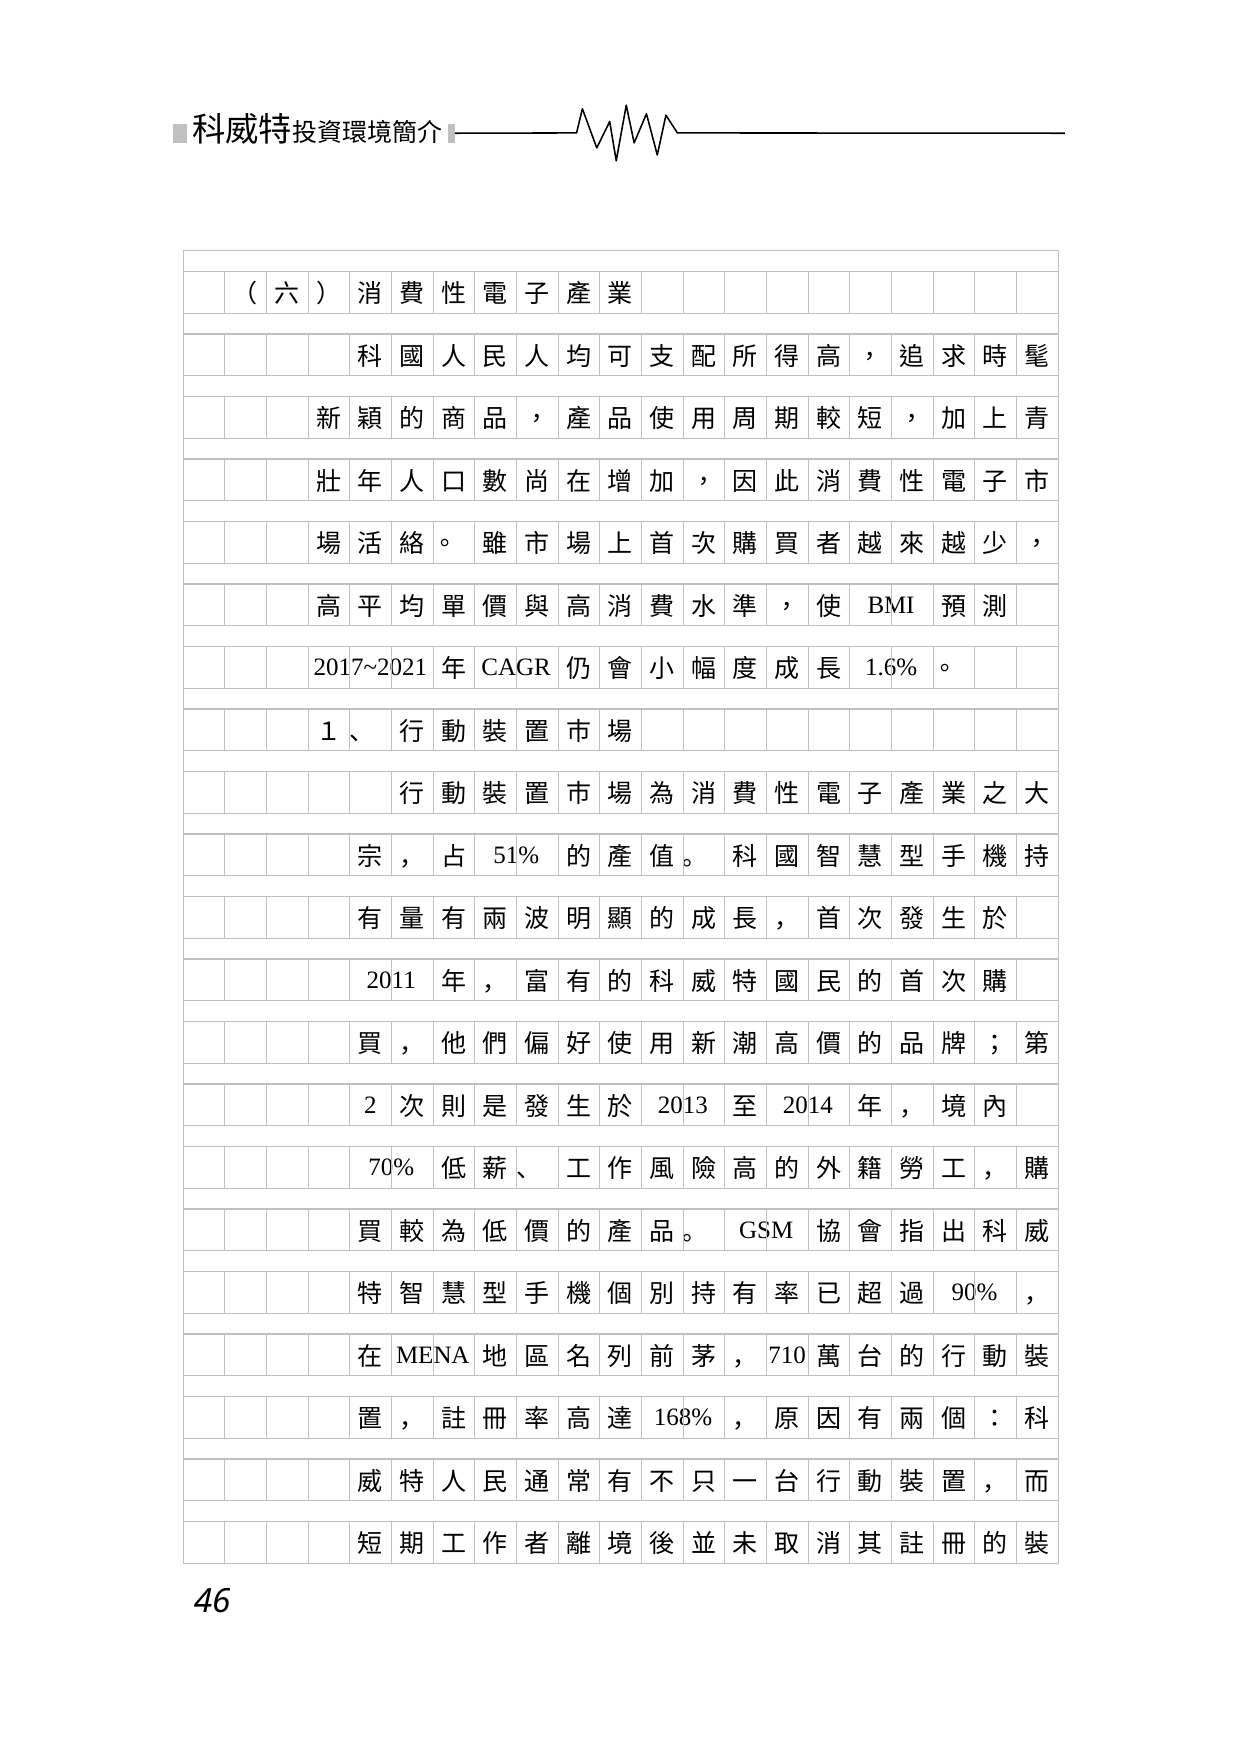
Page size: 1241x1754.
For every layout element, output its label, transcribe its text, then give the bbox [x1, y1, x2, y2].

text 科國人民人均可支配所得高，追求時髦新穎的商品，產品使用周期較短，加上青壯年人口數尚在增加，因此消費性電子市場活絡。雖市場上首次購買者越來越少，高平均單價與高消費水準，使BMI預測2017~2021年CAGR仍會小幅度成長1.6%。 [281, 376, 1058, 396]
text １、行動裝置市場 [934, 710, 974, 750]
text １、行動裝置市場 [767, 710, 808, 750]
text １、行動裝置市場 [434, 710, 474, 750]
text ） [309, 272, 349, 313]
text 行動裝置市場為消費性電子產業之大宗，占51%的產值。科國智慧型手機持有量有兩波明顯的成長，首次發生於2011年，富有的科威特國民的首次購買，他們偏好使用新潮高價的品牌；第2次則是發生於2013至2014年，境內70%低薪、工作風險高的外籍勞工，購買較為低價的產品。GSM協會指出科威特智慧型手機個別持有率已超過90%，在MENA地區名列前茅，710萬台的行動裝置，註冊率高達168%，原因有兩個：科威特人民通常有不只一台行動裝置，而短期工作者離境後並未取消其註冊的裝置。所有數據皆顯示此市場已逐漸飽和，首次購買者越來越少，而適逢經濟情況不佳，使用週期隨之拉長，預估銷售未來四年CAGR僅2%，2019年GCC地區手機出貨量約為2,500萬台。 [330, 1439, 1058, 1458]
text １、行動裝置市場 [809, 710, 849, 750]
text １、行動裝置市場 [600, 710, 641, 750]
text 子 [517, 272, 558, 313]
text 行動裝置市場為消費性電子產業之大宗，占51%的產值。科國智慧型手機持有量有兩波明顯的成長，首次發生於2011年，富有的科威特國民的首次購買，他們偏好使用新潮高價的品牌；第2次則是發生於2013至2014年，境內70%低薪、工作風險高的外籍勞工，購買較為低價的產品。GSM協會指出科威特智慧型手機個別持有率已超過90%，在MENA地區名列前茅，710萬台的行動裝置，註冊率高達168%，原因有兩個：科威特人民通常有不只一台行動裝置，而短期工作者離境後並未取消其註冊的裝置。所有數據皆顯示此市場已逐漸飽和，首次購買者越來越少，而適逢經濟情況不佳，使用週期隨之拉長，預估銷售未來四年CAGR僅2%，2019年GCC地區手機出貨量約為2,500萬台。 [330, 1251, 1058, 1271]
text 行動裝置市場為消費性電子產業之大宗，占51%的產值。科國智慧型手機持有量有兩波明顯的成長，首次發生於2011年，富有的科威特國民的首次購買，他們偏好使用新潮高價的品牌；第2次則是發生於2013至2014年，境內70%低薪、工作風險高的外籍勞工，購買較為低價的產品。GSM協會指出科威特智慧型手機個別持有率已超過90%，在MENA地區名列前茅，710萬台的行動裝置，註冊率高達168%，原因有兩個：科威特人民通常有不只一台行動裝置，而短期工作者離境後並未取消其註冊的裝置。所有數據皆顯示此市場已逐漸飽和，首次購買者越來越少，而適逢經濟情況不佳，使用週期隨之拉長，預估銷售未來四年CAGR僅2%，2019年GCC地區手機出貨量約為2,500萬台。 [330, 814, 1058, 833]
text １、行動裝置市場 [975, 710, 1016, 750]
text １、行動裝置市場 [684, 710, 724, 750]
text 行動裝置市場為消費性電子產業之大宗，占51%的產值。科國智慧型手機持有量有兩波明顯的成長，首次發生於2011年，富有的科威特國民的首次購買，他們偏好使用新潮高價的品牌；第2次則是發生於2013至2014年，境內70%低薪、工作風險高的外籍勞工，購買較為低價的產品。GSM協會指出科威特智慧型手機個別持有率已超過90%，在MENA地區名列前茅，710萬台的行動裝置，註冊率高達168%，原因有兩個：科威特人民通常有不只一台行動裝置，而短期工作者離境後並未取消其註冊的裝置。所有數據皆顯示此市場已逐漸飽和，首次購買者越來越少，而適逢經濟情況不佳，使用週期隨之拉長，預估銷售未來四年CAGR僅2%，2019年GCC地區手機出貨量約為2,500萬台。 [330, 876, 1058, 896]
text １、行動裝置市場 [1017, 710, 1058, 750]
text 科國人民人均可支配所得高，追求時髦新穎的商品，產品使用周期較短，加上青壯年人口數尚在增加，因此消費性電子市場活絡。雖市場上首次購買者越來越少，高平均單價與高消費水準，使BMI預測2017~2021年CAGR仍會小幅度成長1.6%。 [281, 314, 1058, 333]
text 消 [350, 272, 391, 313]
text 行動裝置市場為消費性電子產業之大宗，占51%的產值。科國智慧型手機持有量有兩波明顯的成長，首次發生於2011年，富有的科威特國民的首次購買，他們偏好使用新潮高價的品牌；第2次則是發生於2013至2014年，境內70%低薪、工作風險高的外籍勞工，購買較為低價的產品。GSM協會指出科威特智慧型手機個別持有率已超過90%，在MENA地區名列前茅，710萬台的行動裝置，註冊率高達168%，原因有兩個：科威特人民通常有不只一台行動裝置，而短期工作者離境後並未取消其註冊的裝置。所有數據皆顯示此市場已逐漸飽和，首次購買者越來越少，而適逢經濟情況不佳，使用週期隨之拉長，預估銷售未來四年CAGR僅2%，2019年GCC地區手機出貨量約為2,500萬台。 [330, 1501, 1058, 1521]
text 行動裝置市場為消費性電子產業之大宗，占51%的產值。科國智慧型手機持有量有兩波明顯的成長，首次發生於2011年，富有的科威特國民的首次購買，他們偏好使用新潮高價的品牌；第2次則是發生於2013至2014年，境內70%低薪、工作風險高的外籍勞工，購買較為低價的產品。GSM協會指出科威特智慧型手機個別持有率已超過90%，在MENA地區名列前茅，710萬台的行動裝置，註冊率高達168%，原因有兩個：科威特人民通常有不只一台行動裝置，而短期工作者離境後並未取消其註冊的裝置。所有數據皆顯示此市場已逐漸飽和，首次購買者越來越少，而適逢經濟情況不佳，使用週期隨之拉長，預估銷售未來四年CAGR僅2%，2019年GCC地區手機出貨量約為2,500萬台。 [330, 1314, 1058, 1333]
text 科國人民人均可支配所得高，追求時髦新穎的商品，產品使用周期較短，加上青壯年人口數尚在增加，因此消費性電子市場活絡。雖市場上首次購買者越來越少，高平均單價與高消費水準，使BMI預測2017~2021年CAGR仍會小幅度成長1.6%。 [281, 626, 1058, 646]
text 行動裝置市場為消費性電子產業之大宗，占51%的產值。科國智慧型手機持有量有兩波明顯的成長，首次發生於2011年，富有的科威特國民的首次購買，他們偏好使用新潮高價的品牌；第2次則是發生於2013至2014年，境內70%低薪、工作風險高的外籍勞工，購買較為低價的產品。GSM協會指出科威特智慧型手機個別持有率已超過90%，在MENA地區名列前茅，710萬台的行動裝置，註冊率高達168%，原因有兩個：科威特人民通常有不只一台行動裝置，而短期工作者離境後並未取消其註冊的裝置。所有數據皆顯示此市場已逐漸飽和，首次購買者越來越少，而適逢經濟情況不佳，使用週期隨之拉長，預估銷售未來四年CAGR僅2%，2019年GCC地區手機出貨量約為2,500萬台。 [330, 1189, 1058, 1208]
text （ [225, 272, 266, 313]
text １、行動裝置市場 [850, 710, 891, 750]
text [1017, 272, 1058, 313]
text [809, 272, 849, 313]
text 業 [600, 272, 641, 313]
text 性 [434, 272, 474, 313]
text １、行動裝置市場 [725, 710, 766, 750]
text １、行動裝置市場 [309, 710, 349, 750]
text １、行動裝置市場 [517, 710, 558, 750]
text [684, 272, 724, 313]
text １、行動裝置市場 [475, 710, 516, 750]
text [725, 272, 766, 313]
text 行動裝置市場為消費性電子產業之大宗，占51%的產值。科國智慧型手機持有量有兩波明顯的成長，首次發生於2011年，富有的科威特國民的首次購買，他們偏好使用新潮高價的品牌；第2次則是發生於2013至2014年，境內70%低薪、工作風險高的外籍勞工，購買較為低價的產品。GSM協會指出科威特智慧型手機個別持有率已超過90%，在MENA地區名列前茅，710萬台的行動裝置，註冊率高達168%，原因有兩個：科威特人民通常有不只一台行動裝置，而短期工作者離境後並未取消其註冊的裝置。所有數據皆顯示此市場已逐漸飽和，首次購買者越來越少，而適逢經濟情況不佳，使用週期隨之拉長，預估銷售未來四年CAGR僅2%，2019年GCC地區手機出貨量約為2,500萬台。 [330, 1376, 1058, 1396]
text 行動裝置市場為消費性電子產業之大宗，占51%的產值。科國智慧型手機持有量有兩波明顯的成長，首次發生於2011年，富有的科威特國民的首次購買，他們偏好使用新潮高價的品牌；第2次則是發生於2013至2014年，境內70%低薪、工作風險高的外籍勞工，購買較為低價的產品。GSM協會指出科威特智慧型手機個別持有率已超過90%，在MENA地區名列前茅，710萬台的行動裝置，註冊率高達168%，原因有兩個：科威特人民通常有不只一台行動裝置，而短期工作者離境後並未取消其註冊的裝置。所有數據皆顯示此市場已逐漸飽和，首次購買者越來越少，而適逢經濟情況不佳，使用週期隨之拉長，預估銷售未來四年CAGR僅2%，2019年GCC地區手機出貨量約為2,500萬台。 [330, 1064, 1058, 1083]
text １、行動裝置市場 [281, 689, 1058, 708]
text [207, 251, 1058, 271]
text [207, 272, 224, 313]
text 行動裝置市場為消費性電子產業之大宗，占51%的產值。科國智慧型手機持有量有兩波明顯的成長，首次發生於2011年，富有的科威特國民的首次購買，他們偏好使用新潮高價的品牌；第2次則是發生於2013至2014年，境內70%低薪、工作風險高的外籍勞工，購買較為低價的產品。GSM協會指出科威特智慧型手機個別持有率已超過90%，在MENA地區名列前茅，710萬台的行動裝置，註冊率高達168%，原因有兩個：科威特人民通常有不只一台行動裝置，而短期工作者離境後並未取消其註冊的裝置。所有數據皆顯示此市場已逐漸飽和，首次購買者越來越少，而適逢經濟情況不佳，使用週期隨之拉長，預估銷售未來四年CAGR僅2%，2019年GCC地區手機出貨量約為2,500萬台。 [330, 939, 1058, 958]
text １、行動裝置市場 [559, 710, 599, 750]
text 科國人民人均可支配所得高，追求時髦新穎的商品，產品使用周期較短，加上青壯年人口數尚在增加，因此消費性電子市場活絡。雖市場上首次購買者越來越少，高平均單價與高消費水準，使BMI預測2017~2021年CAGR仍會小幅度成長1.6%。 [281, 501, 1058, 521]
text 行動裝置市場為消費性電子產業之大宗，占51%的產值。科國智慧型手機持有量有兩波明顯的成長，首次發生於2011年，富有的科威特國民的首次購買，他們偏好使用新潮高價的品牌；第2次則是發生於2013至2014年，境內70%低薪、工作風險高的外籍勞工，購買較為低價的產品。GSM協會指出科威特智慧型手機個別持有率已超過90%，在MENA地區名列前茅，710萬台的行動裝置，註冊率高達168%，原因有兩個：科威特人民通常有不只一台行動裝置，而短期工作者離境後並未取消其註冊的裝置。所有數據皆顯示此市場已逐漸飽和，首次購買者越來越少，而適逢經濟情況不佳，使用週期隨之拉長，預估銷售未來四年CAGR僅2%，2019年GCC地區手機出貨量約為2,500萬台。 [330, 1126, 1058, 1146]
text 電 [475, 272, 516, 313]
text １、行動裝置市場 [392, 710, 433, 750]
text 行動裝置市場為消費性電子產業之大宗，占51%的產值。科國智慧型手機持有量有兩波明顯的成長，首次發生於2011年，富有的科威特國民的首次購買，他們偏好使用新潮高價的品牌；第2次則是發生於2013至2014年，境內70%低薪、工作風險高的外籍勞工，購買較為低價的產品。GSM協會指出科威特智慧型手機個別持有率已超過90%，在MENA地區名列前茅，710萬台的行動裝置，註冊率高達168%，原因有兩個：科威特人民通常有不只一台行動裝置，而短期工作者離境後並未取消其註冊的裝置。所有數據皆顯示此市場已逐漸飽和，首次購買者越來越少，而適逢經濟情況不佳，使用週期隨之拉長，預估銷售未來四年CAGR僅2%，2019年GCC地區手機出貨量約為2,500萬台。 [330, 751, 1058, 771]
text [642, 272, 683, 313]
text [892, 272, 933, 313]
text 費 [392, 272, 433, 313]
text 行動裝置市場為消費性電子產業之大宗，占51%的產值。科國智慧型手機持有量有兩波明顯的成長，首次發生於2011年，富有的科威特國民的首次購買，他們偏好使用新潮高價的品牌；第2次則是發生於2013至2014年，境內70%低薪、工作風險高的外籍勞工，購買較為低價的產品。GSM協會指出科威特智慧型手機個別持有率已超過90%，在MENA地區名列前茅，710萬台的行動裝置，註冊率高達168%，原因有兩個：科威特人民通常有不只一台行動裝置，而短期工作者離境後並未取消其註冊的裝置。所有數據皆顯示此市場已逐漸飽和，首次購買者越來越少，而適逢經濟情況不佳，使用週期隨之拉長，預估銷售未來四年CAGR僅2%，2019年GCC地區手機出貨量約為2,500萬台。 [330, 1001, 1058, 1021]
text １、行動裝置市場 [642, 710, 683, 750]
text １、行動裝置市場 [281, 710, 308, 750]
text [767, 272, 808, 313]
text [934, 272, 974, 313]
text 科國人民人均可支配所得高，追求時髦新穎的商品，產品使用周期較短，加上青壯年人口數尚在增加，因此消費性電子市場活絡。雖市場上首次購買者越來越少，高平均單價與高消費水準，使BMI預測2017~2021年CAGR仍會小幅度成長1.6%。 [281, 439, 1058, 458]
text [975, 272, 1016, 313]
text 六 [267, 272, 308, 313]
text １、行動裝置市場 [350, 710, 391, 750]
text 科國人民人均可支配所得高，追求時髦新穎的商品，產品使用周期較短，加上青壯年人口數尚在增加，因此消費性電子市場活絡。雖市場上首次購買者越來越少，高平均單價與高消費水準，使BMI預測2017~2021年CAGR仍會小幅度成長1.6%。 [281, 564, 1058, 583]
text １、行動裝置市場 [892, 710, 933, 750]
text 產 [559, 272, 599, 313]
text [850, 272, 891, 313]
